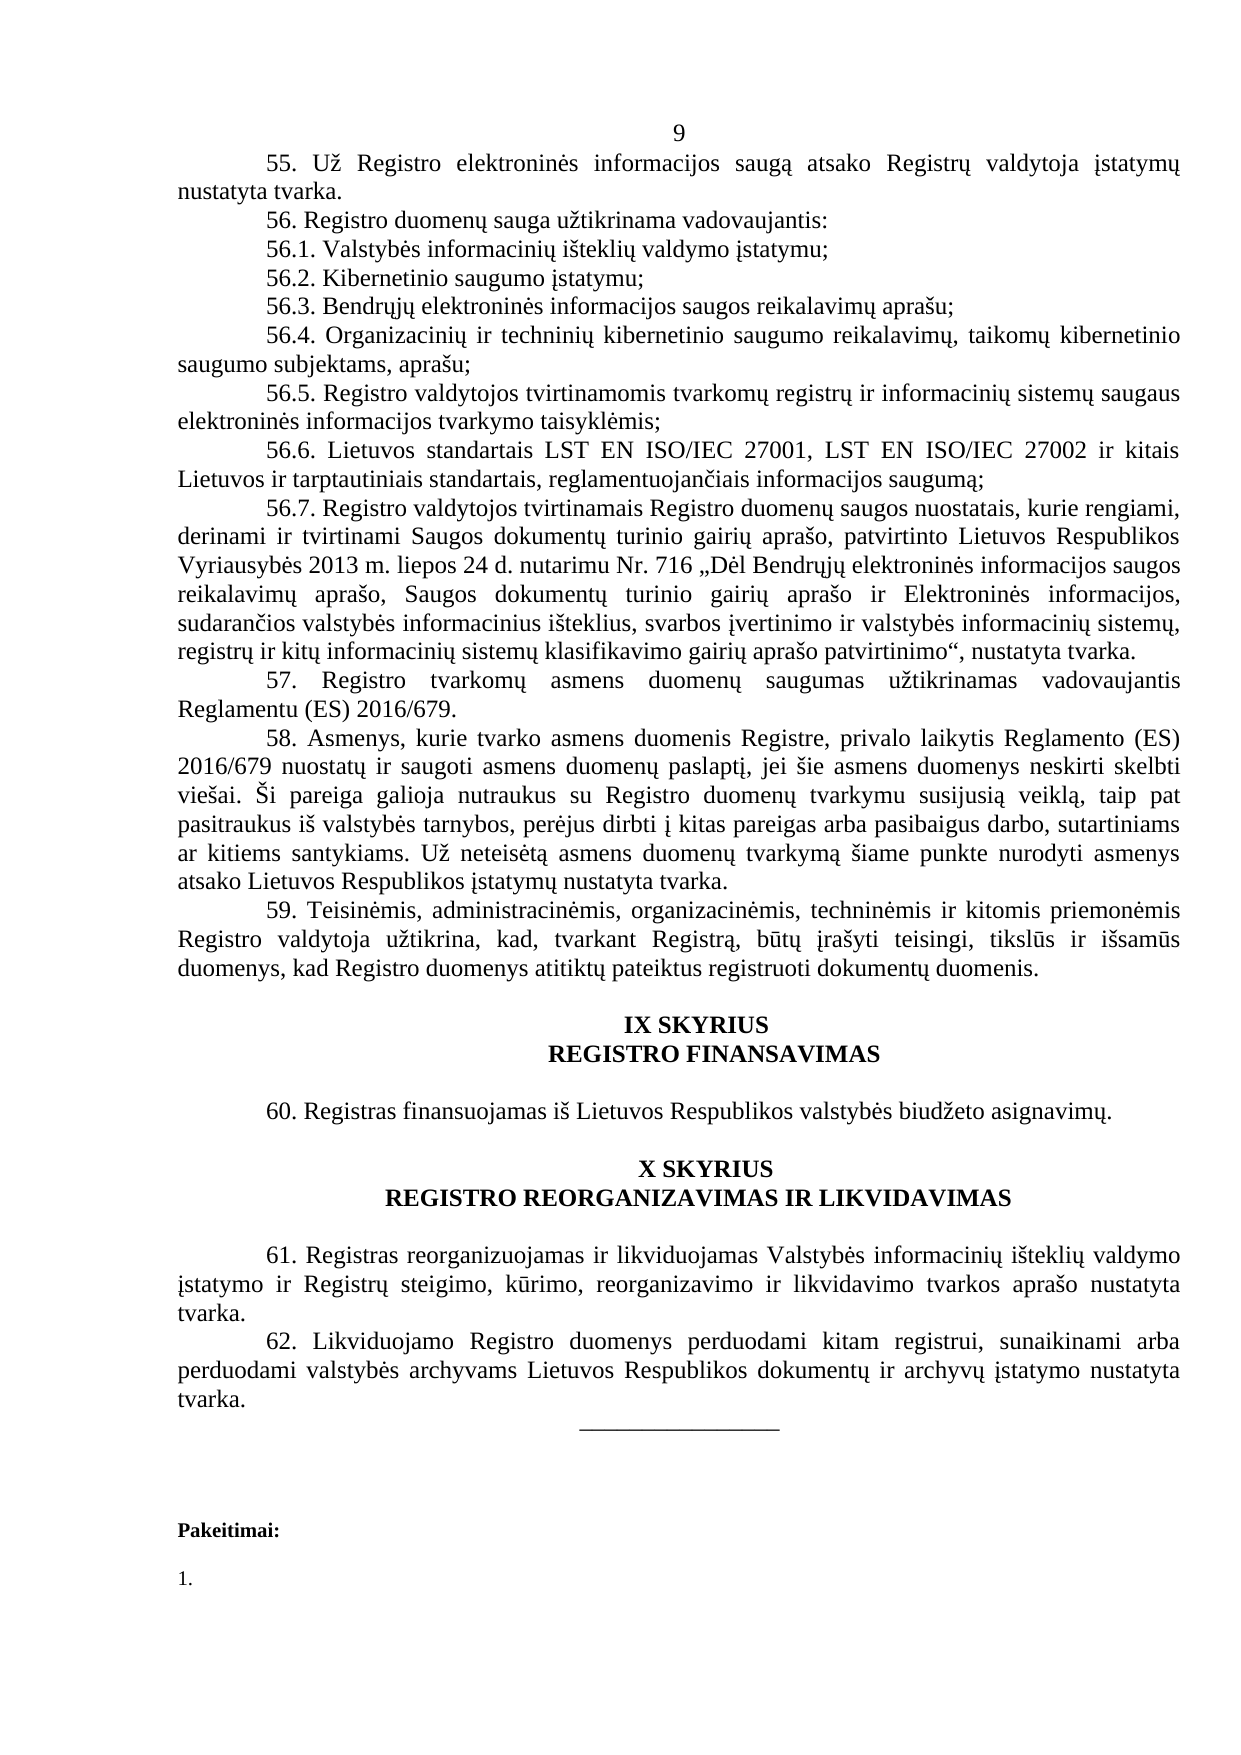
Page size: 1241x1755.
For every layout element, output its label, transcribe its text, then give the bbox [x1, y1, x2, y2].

text REGISTRO FINANSAVIMAS [340, 1039, 1089, 1068]
text 61. Registras reorganizuojamas ir likviduojamas Valstybės informacinių išteklių valdymo įstatymo ir Registrų steigimo, kūrimo, reorganizavimo ir likvidavimo tvarkos aprašo nustatyta tvarka. [177, 1240, 1181, 1326]
text REGISTRO REORGANIZAVIMAS IR LIKVIDAVIMAS [385, 1183, 1181, 1211]
text 55. Už Registro elektroninės informacijos saugą atsako Registrų valdytoja įstatymų nustatyta tvarka. [177, 148, 1181, 205]
text 56.7. Registro valdytojos tvirtinamais Registro duomenų saugos nuostatais, kurie rengiami, derinami ir tvirtinami Saugos dokumentų turinio gairių aprašo, patvirtinto Lietuvos Respublikos Vyriausybės 2013 m. liepos 24 d. nutarimu Nr. 716 „Dėl Bendrųjų elektroninės informacijos saugos reikalavimų aprašo, Saugos dokumentų turinio gairių aprašo ir Elektroninės informacijos, sudarančios valstybės informacinius išteklius, svarbos įvertinimo ir valstybės informacinių sistemų, registrų ir kitų informacinių sistemų klasifikavimo gairių aprašo patvirtinimo“, nustatyta tvarka. [177, 493, 1181, 665]
text 59. Teisinėmis, administracinėmis, organizacinėmis, techninėmis ir kitomis priemonėmis Registro valdytoja užtikrina, kad, tvarkant Registrą, būtų įrašyti teisingi, tikslūs ir išsamūs duomenys, kad Registro duomenys atitiktų pateiktus registruoti dokumentų duomenis. [177, 895, 1181, 981]
text 56.5. Registro valdytojos tvirtinamomis tvarkomų registrų ir informacinių sistemų saugaus elektroninės informacijos tvarkymo taisyklėmis; [177, 378, 1181, 435]
text 62. Likviduojamo Registro duomenys perduodami kitam registrui, sunaikinami arba perduodami valstybės archyvams Lietuvos Respublikos dokumentų ir archyvų įstatymo nustatyta tvarka. [177, 1326, 1181, 1413]
text IX SKYRIUS [310, 1010, 1089, 1039]
text 58. Asmenys, kurie tvarko asmens duomenis Registre, privalo laikytis Reglamento (ES) 2016/679 nuostatų ir saugoti asmens duomenų paslaptį, jei šie asmens duomenys neskirti skelbti viešai. Ši pareiga galioja nutraukus su Registro duomenų tvarkymu susijusią veiklą, taip pat pasitraukus iš valstybės tarnybos, perėjus dirbti į kitas pareigas arba pasibaigus darbo, sutartiniams ar kitiems santykiams. Už neteisėtą asmens duomenų tvarkymą šiame punkte nurodyti asmenys atsako Lietuvos Respublikos įstatymų nustatyta tvarka. [177, 723, 1181, 895]
text 56. Registro duomenų sauga užtikrinama vadovaujantis: [177, 205, 1181, 234]
text 57. Registro tvarkomų asmens duomenų saugumas užtikrinamas vadovaujantis Reglamentu (ES) 2016/679. [177, 665, 1181, 723]
text 56.6. Lietuvos standartais LST EN ISO/IEC 27001, LST EN ISO/IEC 27002 ir kitais Lietuvos ir tarptautiniais standartais, reglamentuojančiais informacijos saugumą; [177, 435, 1181, 493]
text –––––––––––––––– [177, 1413, 1181, 1441]
text Pakeitimai: [177, 1518, 1181, 1542]
text 56.1. Valstybės informacinių išteklių valdymo įstatymu; [177, 234, 1181, 263]
text 56.4. Organizacinių ir techninių kibernetinio saugumo reikalavimų, taikomų kibernetinio saugumo subjektams, aprašu; [177, 320, 1181, 378]
text 56.2. Kibernetinio saugumo įstatymu; [177, 263, 1181, 291]
text 1. [177, 1566, 1181, 1590]
text X SKYRIUS [230, 1154, 1181, 1183]
text 56.3. Bendrųjų elektroninės informacijos saugos reikalavimų aprašu; [177, 291, 1181, 320]
text 60. Registras finansuojamas iš Lietuvos Respublikos valstybės biudžeto asignavimų. [177, 1096, 1181, 1125]
